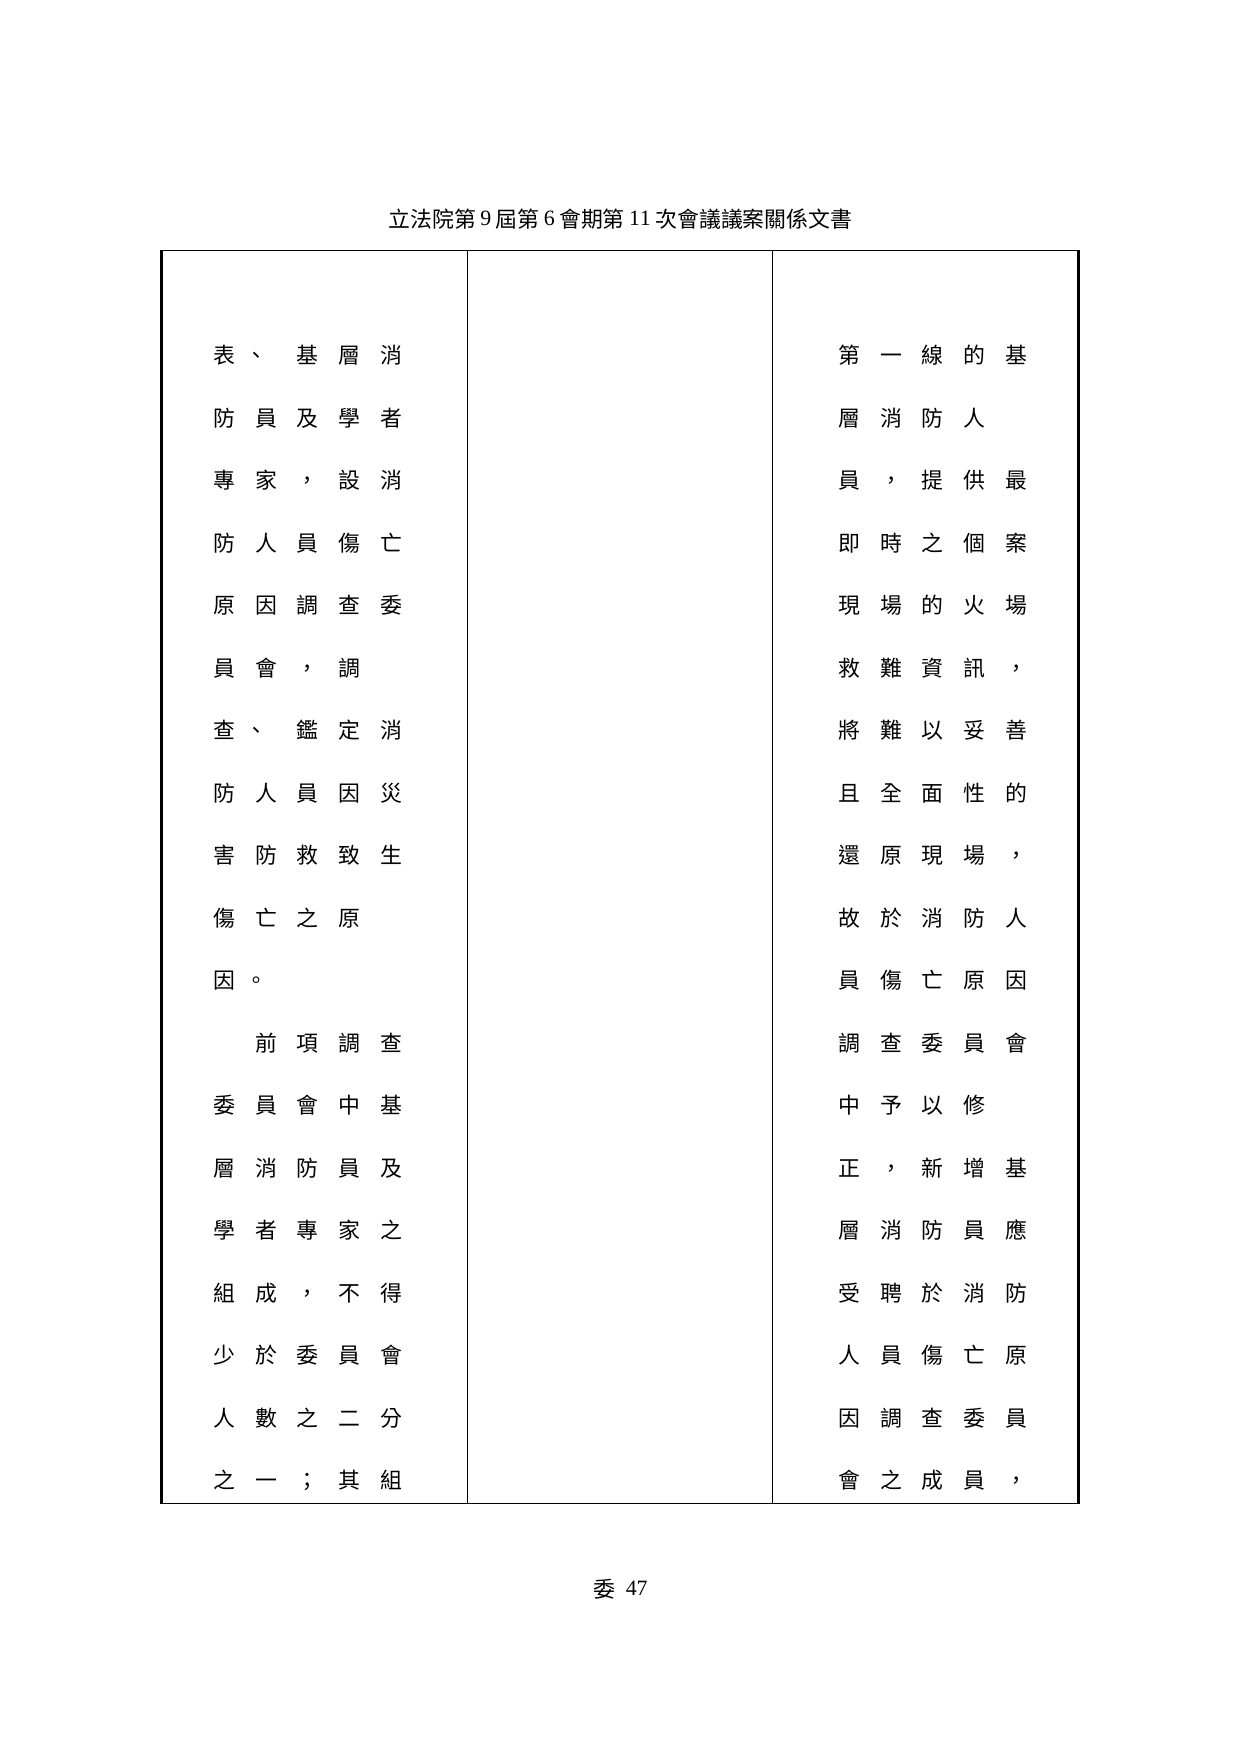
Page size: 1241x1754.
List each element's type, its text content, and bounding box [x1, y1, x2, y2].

table_cell [468, 251, 772, 1503]
table_cell 第一線的基層消防人員，提供最即時之個案現場的火場救難資訊，將難以妥善且全面性的還原現場，故於消防人員傷亡原因調查委員會中予以修正，新增基層消防員應受聘於消防人員傷亡原因調查委員會之成員， [773, 251, 1077, 1503]
table_cell 表、基層消防員及學者專家，設消防人員傷亡原因調查委員會，調查、鑑定消防人員因災害防救致生傷亡之原因。 前項調查委員會中基層消防員及學者專家之組成，不得少於委員會人數之二分之一；其組 [163, 251, 467, 1503]
